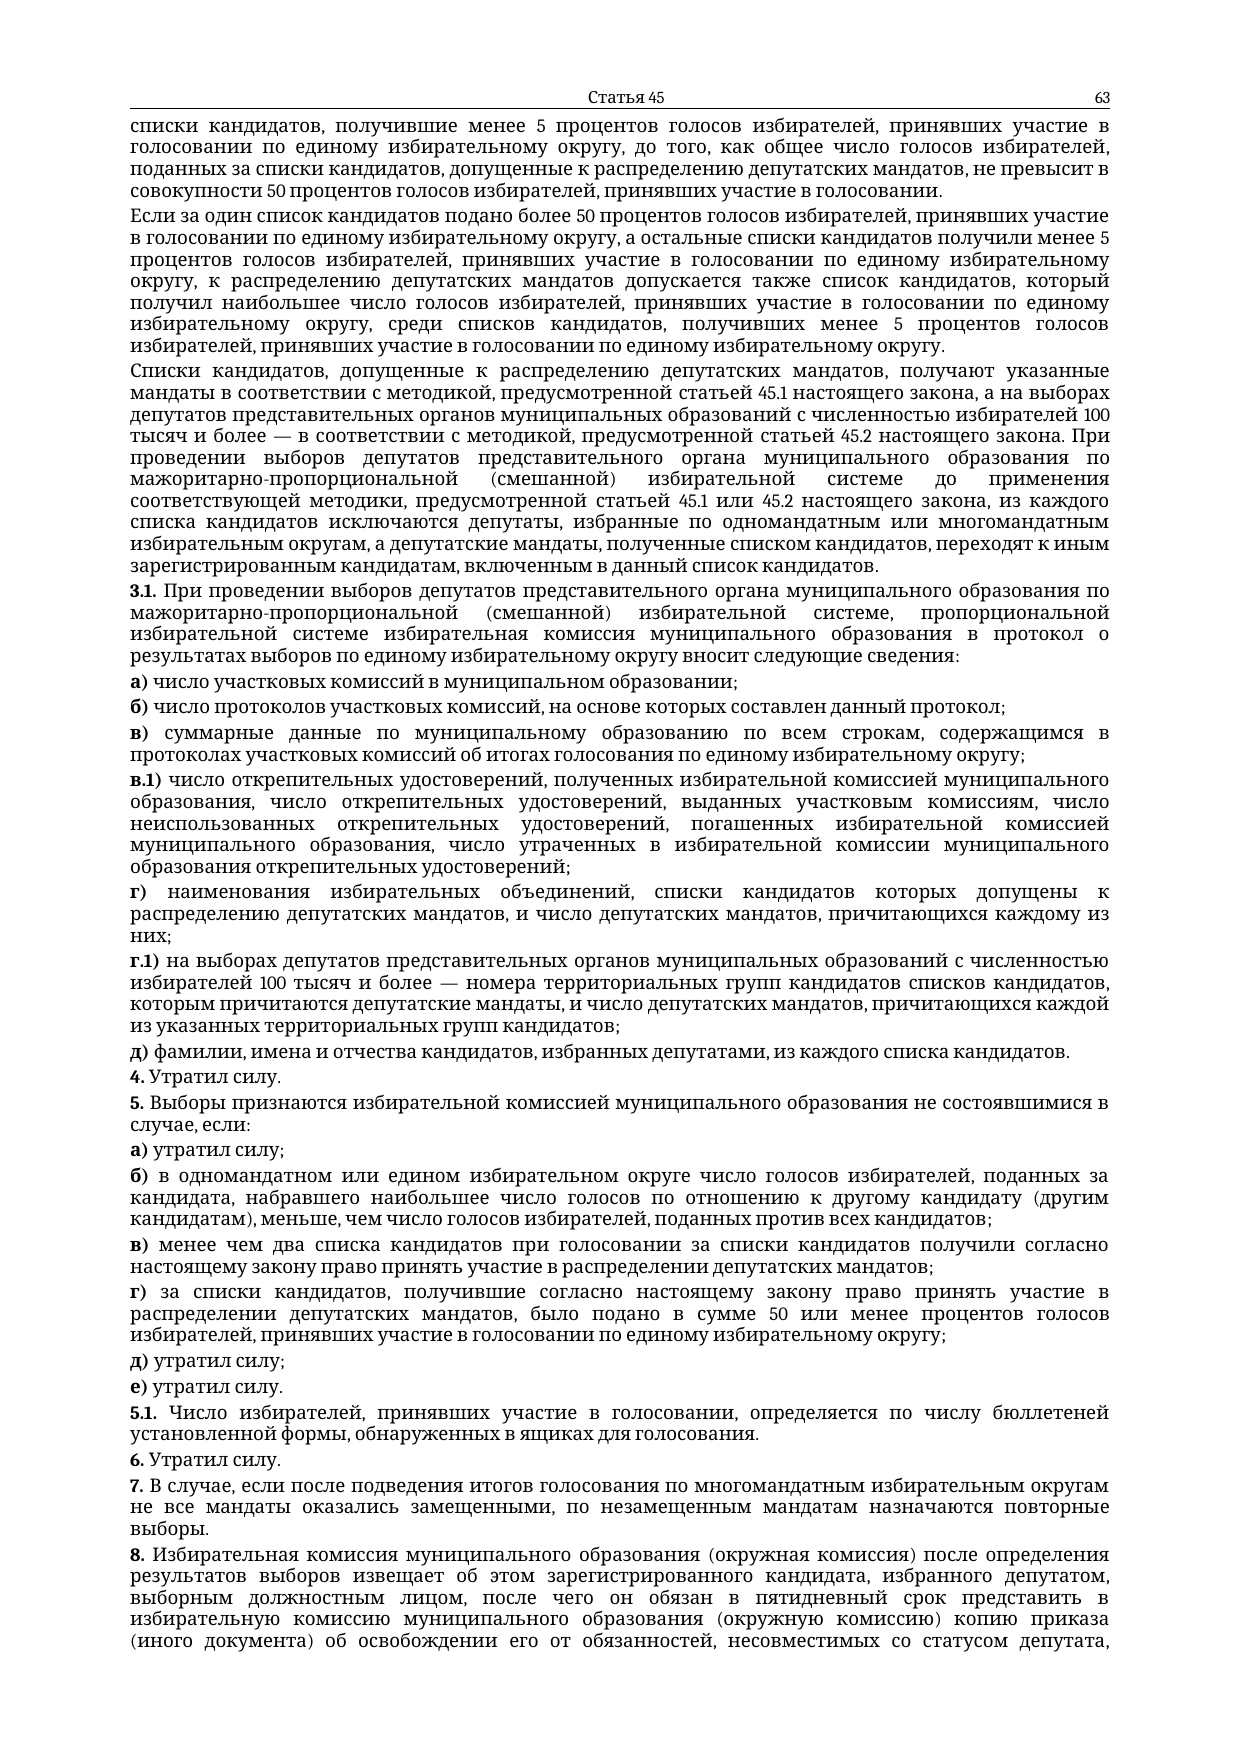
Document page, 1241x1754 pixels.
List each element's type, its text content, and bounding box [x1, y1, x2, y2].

text 5.1. Число избирателей, принявших участие в голосовании, определяется по числу бюллетеней установленной формы, обнаруженных в ящиках для голосования. [130, 1402, 1110, 1445]
text 3.1. При проведении выборов депутатов представительного органа муниципального образования по мажоритарно-пропорциональной (смешанной) избирательной системе, пропорциональной избирательной системе избирательная комиссия муниципального образования в протокол о результатах выборов по единому избирательному округу вносит следующие сведения: [130, 581, 1110, 667]
text г.1) на выборах депутатов представительных органов муниципальных образований с численностью избирателей 100 тысяч и более — номера территориальных групп кандидатов списков кандидатов, которым причитаются депутатские мандаты, и число депутатских мандатов, причитающихся каждой из указанных территориальных групп кандидатов; [130, 951, 1110, 1037]
text Если за один список кандидатов подано более 50 процентов голосов избирателей, принявших участие в голосовании по единому избирательному округу, а остальные списки кандидатов получили менее 5 процентов голосов избирателей, принявших участие в голосовании по единому избирательному округу, к распределению депутатских мандатов допускается также список кандидатов, который получил наибольшее число голосов избирателей, принявших участие в голосовании по единому избирательному округу, среди списков кандидатов, получивших менее 5 процентов голосов избирателей, принявших участие в голосовании по единому избирательному округу. [130, 206, 1110, 357]
text г) наименования избирательных объединений, списки кандидатов которых допущены к распределению депутатских мандатов, и число депутатских мандатов, причитающихся каждому из них; [130, 882, 1110, 947]
text г) за списки кандидатов, получившие согласно настоящему закону право принять участие в распределении депутатских мандатов, было подано в сумме 50 или менее процентов голосов избирателей, принявших участие в голосовании по единому избирательному округу; [130, 1282, 1110, 1347]
text е) утратил силу. [130, 1376, 1110, 1398]
text в) суммарные данные по муниципальному образованию по всем строкам, содержащимся в протоколах участковых комиссий об итогах голосования по единому избирательному округу; [130, 723, 1110, 766]
text 6. Утратил силу. [130, 1449, 1110, 1471]
text списки кандидатов, получившие менее 5 процентов голосов избирателей, принявших участие в голосовании по единому избирательному округу, до того, как общее число голосов избирателей, поданных за списки кандидатов, допущенные к распределению депутатских мандатов, не превысит в совокупности 50 процентов голосов избирателей, принявших участие в голосовании. [130, 116, 1110, 202]
text 8. Избирательная комиссия муниципального образования (окружная комиссия) после определения результатов выборов извещает об этом зарегистрированного кандидата, избранного депутатом, выборным должностным лицом, после чего он обязан в пятидневный срок представить в избирательную комиссию муниципального образования (окружную комиссию) копию приказа (иного документа) об освобождении его от обязанностей, несовместимых со статусом депутата, [130, 1544, 1110, 1652]
text Списки кандидатов, допущенные к распределению депутатских мандатов, получают указанные мандаты в соответствии с методикой, предусмотренной статьей 45.1 настоящего закона, а на выборах депутатов представительных органов муниципальных образований с численностью избирателей 100 тысяч и более — в соответствии с методикой, предусмотренной статьей 45.2 настоящего закона. При проведении выборов депутатов представительного органа муниципального образования по мажоритарно-пропорциональной (смешанной) избирательной системе до применения соответствующей методики, предусмотренной статьей 45.1 или 45.2 настоящего закона, из каждого списка кандидатов исключаются депутаты, избранные по одномандатным или многомандатным избирательным округам, а депутатские мандаты, полученные списком кандидатов, переходят к иным зарегистрированным кандидатам, включенным в данный список кандидатов. [130, 361, 1110, 577]
text б) в одномандатном или едином избирательном округе число голосов избирателей, поданных за кандидата, набравшего наибольшее число голосов по отношению к другому кандидату (другим кандидатам), меньше, чем число голосов избирателей, поданных против всех кандидатов; [130, 1166, 1110, 1230]
text в) менее чем два списка кандидатов при голосовании за списки кандидатов получили согласно настоящему закону право принять участие в распределении депутатских мандатов; [130, 1234, 1110, 1278]
text 7. В случае, если после подведения итогов голосования по многомандатным избирательным округам не все мандаты оказались замещенными, по незамещенным мандатам назначаются повторные выборы. [130, 1475, 1110, 1540]
text а) число участковых комиссий в муниципальном образовании; [130, 671, 1110, 693]
text а) утратил силу; [130, 1140, 1110, 1162]
text в.1) число открепительных удостоверений, полученных избирательной комиссией муниципального образования, число открепительных удостоверений, выданных участковым комиссиям, число неиспользованных открепительных удостоверений, погашенных избирательной комиссией муниципального образования, число утраченных в избирательной комиссии муниципального образования открепительных удостоверений; [130, 770, 1110, 878]
text д) утратил силу; [130, 1351, 1110, 1372]
text 4. Утратил силу. [130, 1067, 1110, 1088]
text д) фамилии, имена и отчества кандидатов, избранных депутатами, из каждого списка кандидатов. [130, 1041, 1110, 1063]
text 5. Выборы признаются избирательной комиссией муниципального образования не состоявшимися в случае, если: [130, 1093, 1110, 1136]
text б) число протоколов участковых комиссий, на основе которых составлен данный протокол; [130, 697, 1110, 718]
